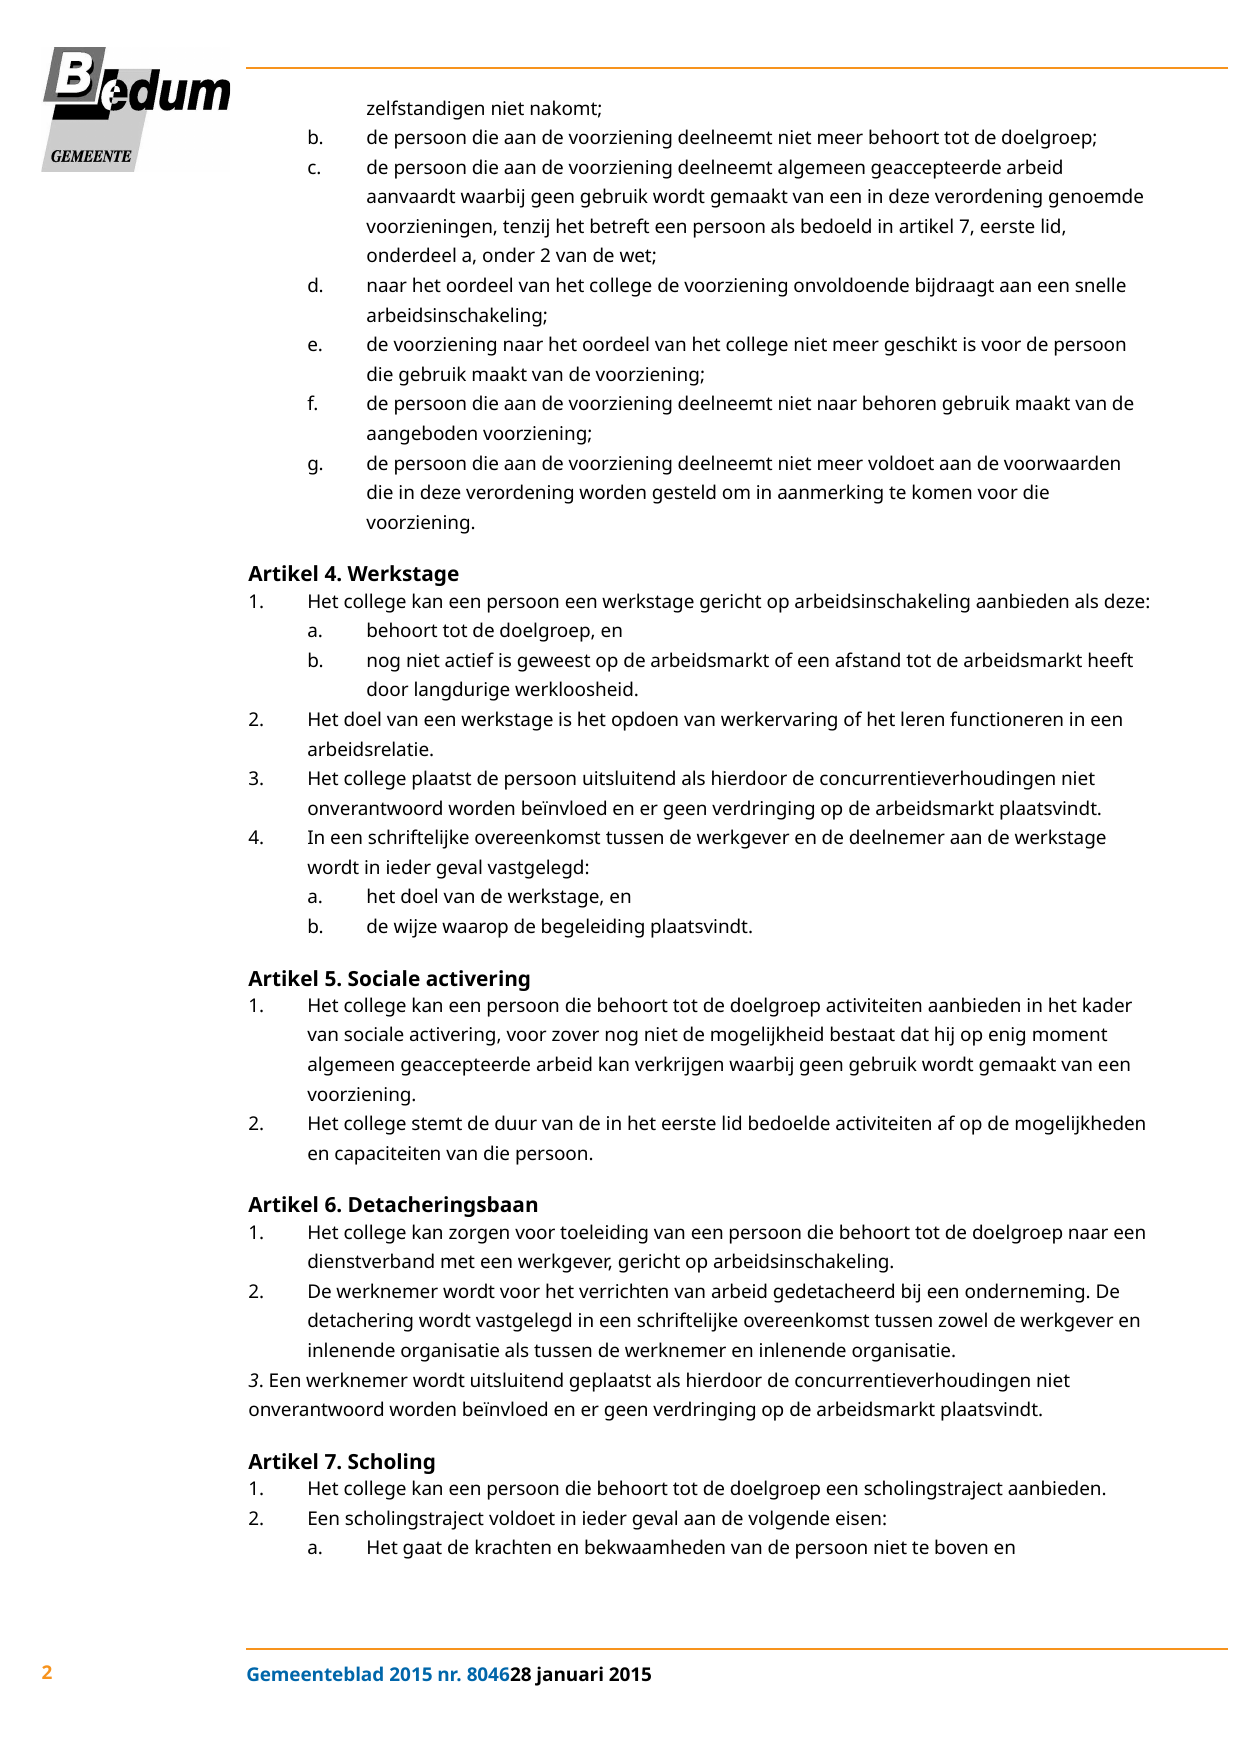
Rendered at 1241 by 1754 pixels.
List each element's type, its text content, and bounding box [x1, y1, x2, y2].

list Het college kan een persoon die behoort tot de doelgroep activiteiten aanbieden in het kader van sociale activering, voor zover nog niet de mogelijkheid bestaat dat hij op enig moment algemeen geaccepteerde arbeid kan verkrijgen waarbij geen gebruik wordt gemaakt van een voorziening. [248, 992, 1152, 1107]
list de persoon die aan de voorziening deelneemt algemeen geaccepteerde arbeid aanvaardt waarbij geen gebruik wordt gemaakt van een in deze verordening genoemde voorzieningen, tenzij het betreft een persoon als bedoeld in artikel 7, eerste lid, onderdeel a, onder 2 van de wet; [307, 154, 1152, 268]
list Het college kan zorgen voor toeleiding van een persoon die behoort tot de doelgroep naar een dienstverband met een werkgever, gericht op arbeidsinschakeling. [248, 1219, 1152, 1274]
list Het college kan een persoon een werkstage gericht op arbeidsinschakeling aanbieden als deze: [248, 588, 1152, 613]
list de persoon die aan de voorziening deelneemt niet meer voldoet aan de voorwaarden die in deze verordening worden gesteld om in aanmerking te komen voor die voorziening. [307, 450, 1152, 535]
list behoort tot de doelgroep, en [307, 617, 1152, 643]
text Artikel 4. Werkstage [248, 559, 1152, 588]
list naar het oordeel van het college de voorziening onvoldoende bijdraagt aan een snelle arbeidsinschakeling; [307, 272, 1152, 328]
list Het college plaatst de persoon uitsluitend als hierdoor de concurrentieverhoudingen niet onverantwoord worden beïnvloed en er geen verdringing op de arbeidsmarkt plaatsvindt. [248, 765, 1152, 821]
text Artikel 5. Sociale activering [248, 964, 1152, 992]
text Artikel 6. Detacheringsbaan [248, 1190, 1152, 1219]
list het doel van de werkstage, en [307, 884, 1152, 909]
list Het college stemt de duur van de in het eerste lid bedoelde activiteiten af op de mogelijkheden en capaciteiten van die persoon. [248, 1110, 1152, 1166]
text Artikel 7. Scholing [248, 1447, 1152, 1475]
list zelfstandigen niet nakomt; [307, 95, 1152, 121]
list Het doel van een werkstage is het opdoen van werkervaring of het leren functioneren in een arbeidsrelatie. [248, 706, 1152, 761]
list de persoon die aan de voorziening deelneemt niet meer behoort tot de doelgroep; [307, 124, 1152, 150]
list de wijze waarop de begeleiding plaatsvindt. [307, 913, 1152, 939]
list In een schriftelijke overeenkomst tussen de werkgever en de deelnemer aan de werkstage wordt in ieder geval vastgelegd: [248, 824, 1152, 880]
list Het college kan een persoon die behoort tot de doelgroep een scholingstraject aanbieden. [248, 1475, 1152, 1501]
list Een scholingstraject voldoet in ieder geval aan de volgende eisen: [248, 1505, 1152, 1531]
list Het gaat de krachten en bekwaamheden van de persoon niet te boven en [307, 1534, 1152, 1560]
list De werknemer wordt voor het verrichten van arbeid gedetacheerd bij een onderneming. De detachering wordt vastgelegd in een schriftelijke overeenkomst tussen zowel de werkgever en inlenende organisatie als tussen de werknemer en inlenende organisatie. [248, 1278, 1152, 1363]
list de persoon die aan de voorziening deelneemt niet naar behoren gebruik maakt van de aangeboden voorziening; [307, 391, 1152, 446]
list nog niet actief is geweest op de arbeidsmarkt of een afstand tot de arbeidsmarkt heeft door langdurige werkloosheid. [307, 647, 1152, 702]
text 3. Een werknemer wordt uitsluitend geplaatst als hierdoor de concurrentieverhoudingen niet onverantwoord worden beïnvloed en er geen verdringing op de arbeidsmarkt plaatsvindt. [248, 1367, 1152, 1422]
picture [41, 47, 231, 172]
list de voorziening naar het oordeel van het college niet meer geschikt is voor de persoon die gebruik maakt van de voorziening; [307, 331, 1152, 387]
